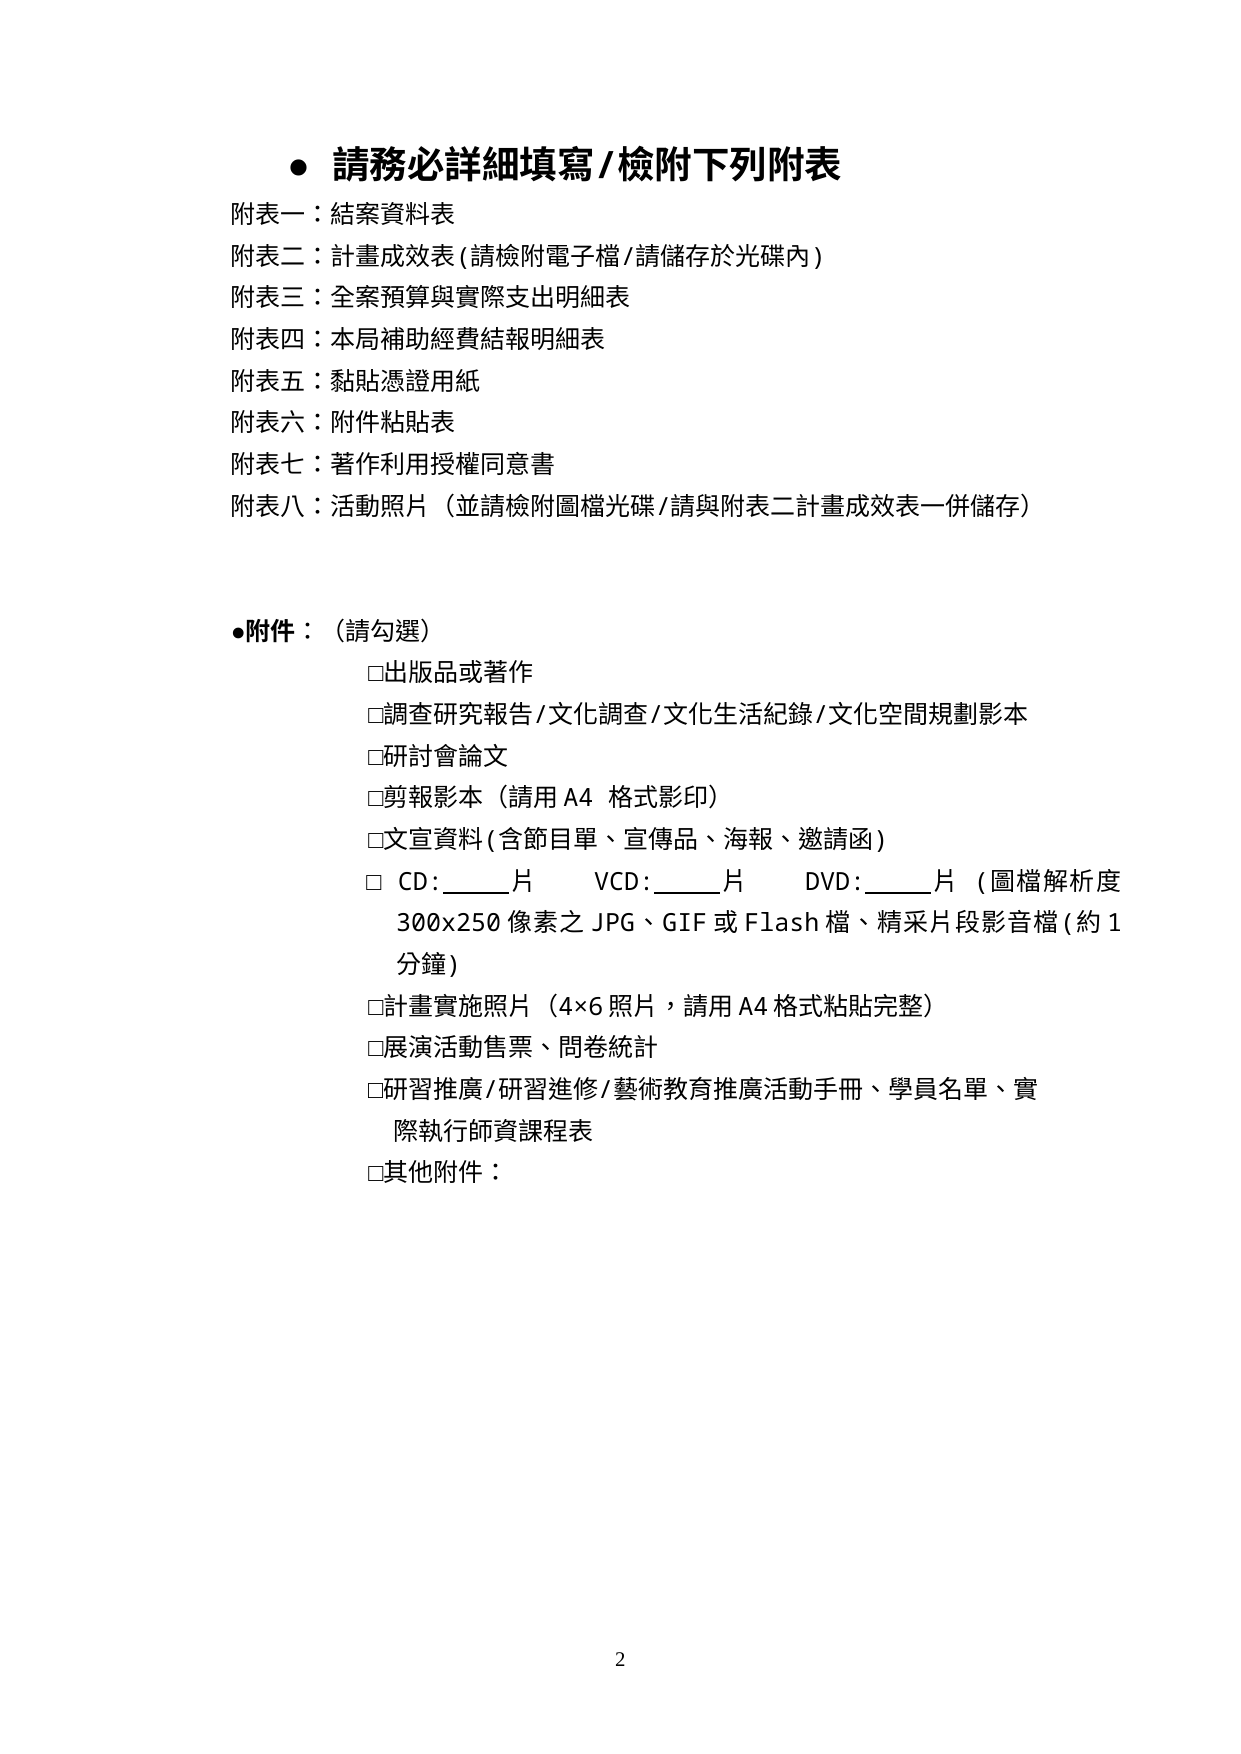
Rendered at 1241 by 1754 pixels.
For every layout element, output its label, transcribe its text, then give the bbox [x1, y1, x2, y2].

text 附表六：附件粘貼表 [231, 397, 1122, 439]
text 附表三：全案預算與實際支出明細表 [118, 272, 1122, 314]
text 附表四：本局補助經費結報明細表 [118, 314, 1122, 356]
text ●附件：（請勾選） [118, 606, 1122, 647]
text □調查研究報告/文化調查/文化生活紀錄/文化空間規劃影本 [118, 689, 1122, 731]
text □剪報影本（請用A4 格式影印） [6, 772, 1122, 814]
text □ CD: 片 VCD: 片 DVD: 片 (圖檔解析度300x250像素之JPG、GIF或Flash檔、精采片段影音檔(約1分鐘) [366, 856, 1122, 981]
text □其他附件： [118, 1147, 1122, 1189]
text □計畫實施照片（4×6照片，請用A4格式粘貼完整） [118, 981, 1122, 1022]
text □出版品或著作 [118, 647, 1122, 689]
text 附表一：結案資料表 [118, 189, 1122, 231]
text □研討會論文 [118, 731, 1122, 772]
text 附表七：著作利用授權同意書 [231, 439, 1122, 481]
text □文宣資料(含節目單、宣傳品、海報、邀請函) [118, 814, 1122, 856]
text ● 請務必詳細填寫/檢附下列附表 [118, 134, 1122, 189]
text 附表八：活動照片（並請檢附圖檔光碟/請與附表二計畫成效表一併儲存） [231, 481, 1122, 522]
text □研習推廣/研習進修/藝術教育推廣活動手冊、學員名單、實 [178, 1064, 1122, 1106]
text □展演活動售票、問卷統計 [118, 1022, 1122, 1064]
text 際執行師資課程表 [178, 1106, 1122, 1147]
text 附表五：黏貼憑證用紙 [118, 356, 1122, 397]
text 附表二：計畫成效表(請檢附電子檔/請儲存於光碟內) [118, 231, 1122, 272]
